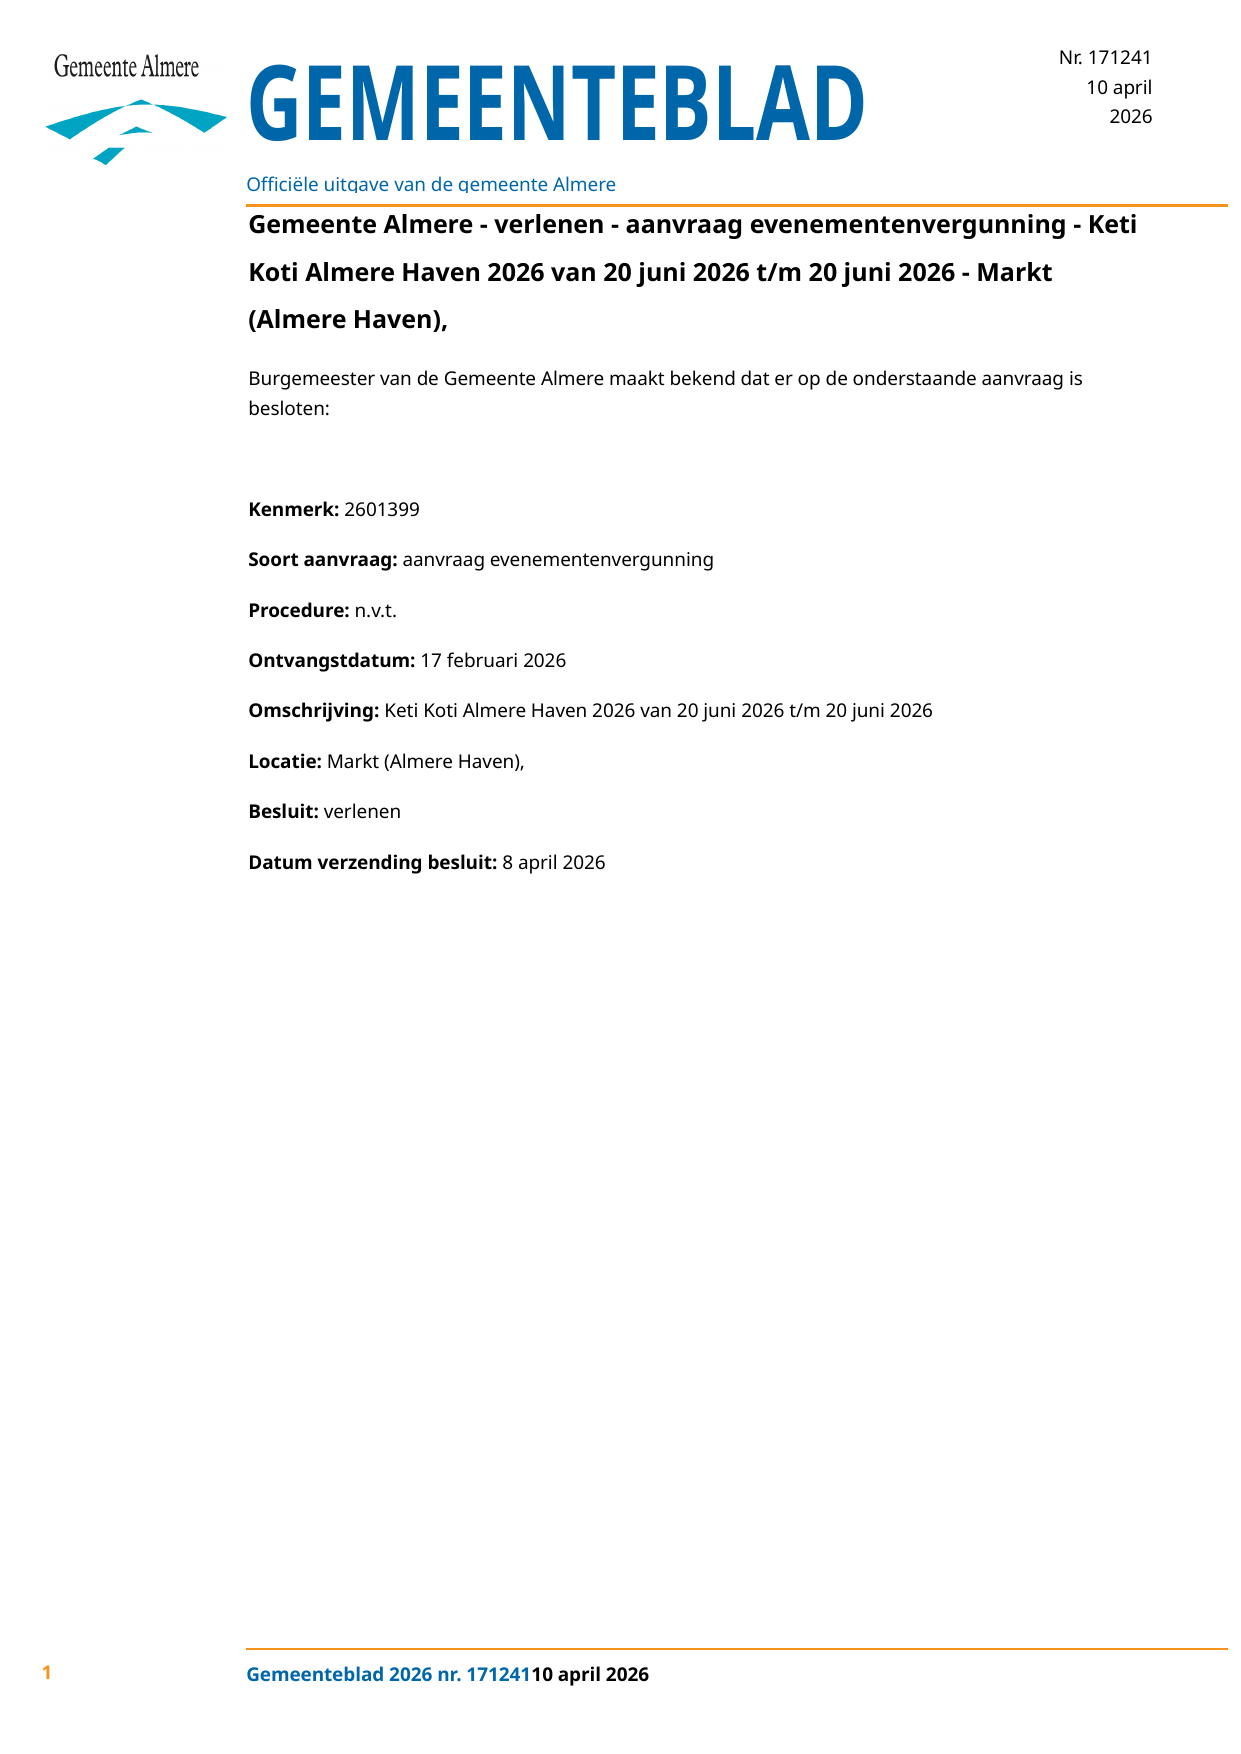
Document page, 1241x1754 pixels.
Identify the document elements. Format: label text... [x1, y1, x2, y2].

text Burgemeester van de Gemeente Almere maakt bekend dat er op de onderstaande aanvraag is besloten: [248, 366, 1152, 421]
text Kenmerk: 2601399 [248, 496, 1152, 522]
text Locatie: Markt (Almere Haven), [248, 748, 1152, 774]
text Omschrijving: Keti Koti Almere Haven 2026 van 20 juni 2026 t/m 20 juni 2026 [248, 698, 1152, 723]
text Besluit: verlenen [248, 798, 1152, 824]
text Procedure: n.v.t. [248, 597, 1152, 622]
text Datum verzending besluit: 8 april 2026 [248, 849, 1152, 874]
text Ontvangstdatum: 17 februari 2026 [248, 647, 1152, 673]
text Gemeente Almere - verlenen - aanvraag evenementenvergunning - Keti Koti Almere Haven 2026 van 20 juni 2026 t/m 20 juni 2026 - Markt (Almere Haven), [248, 207, 1152, 336]
text Soort aanvraag: aanvraag evenementenvergunning [248, 546, 1152, 572]
picture [41, 47, 231, 172]
